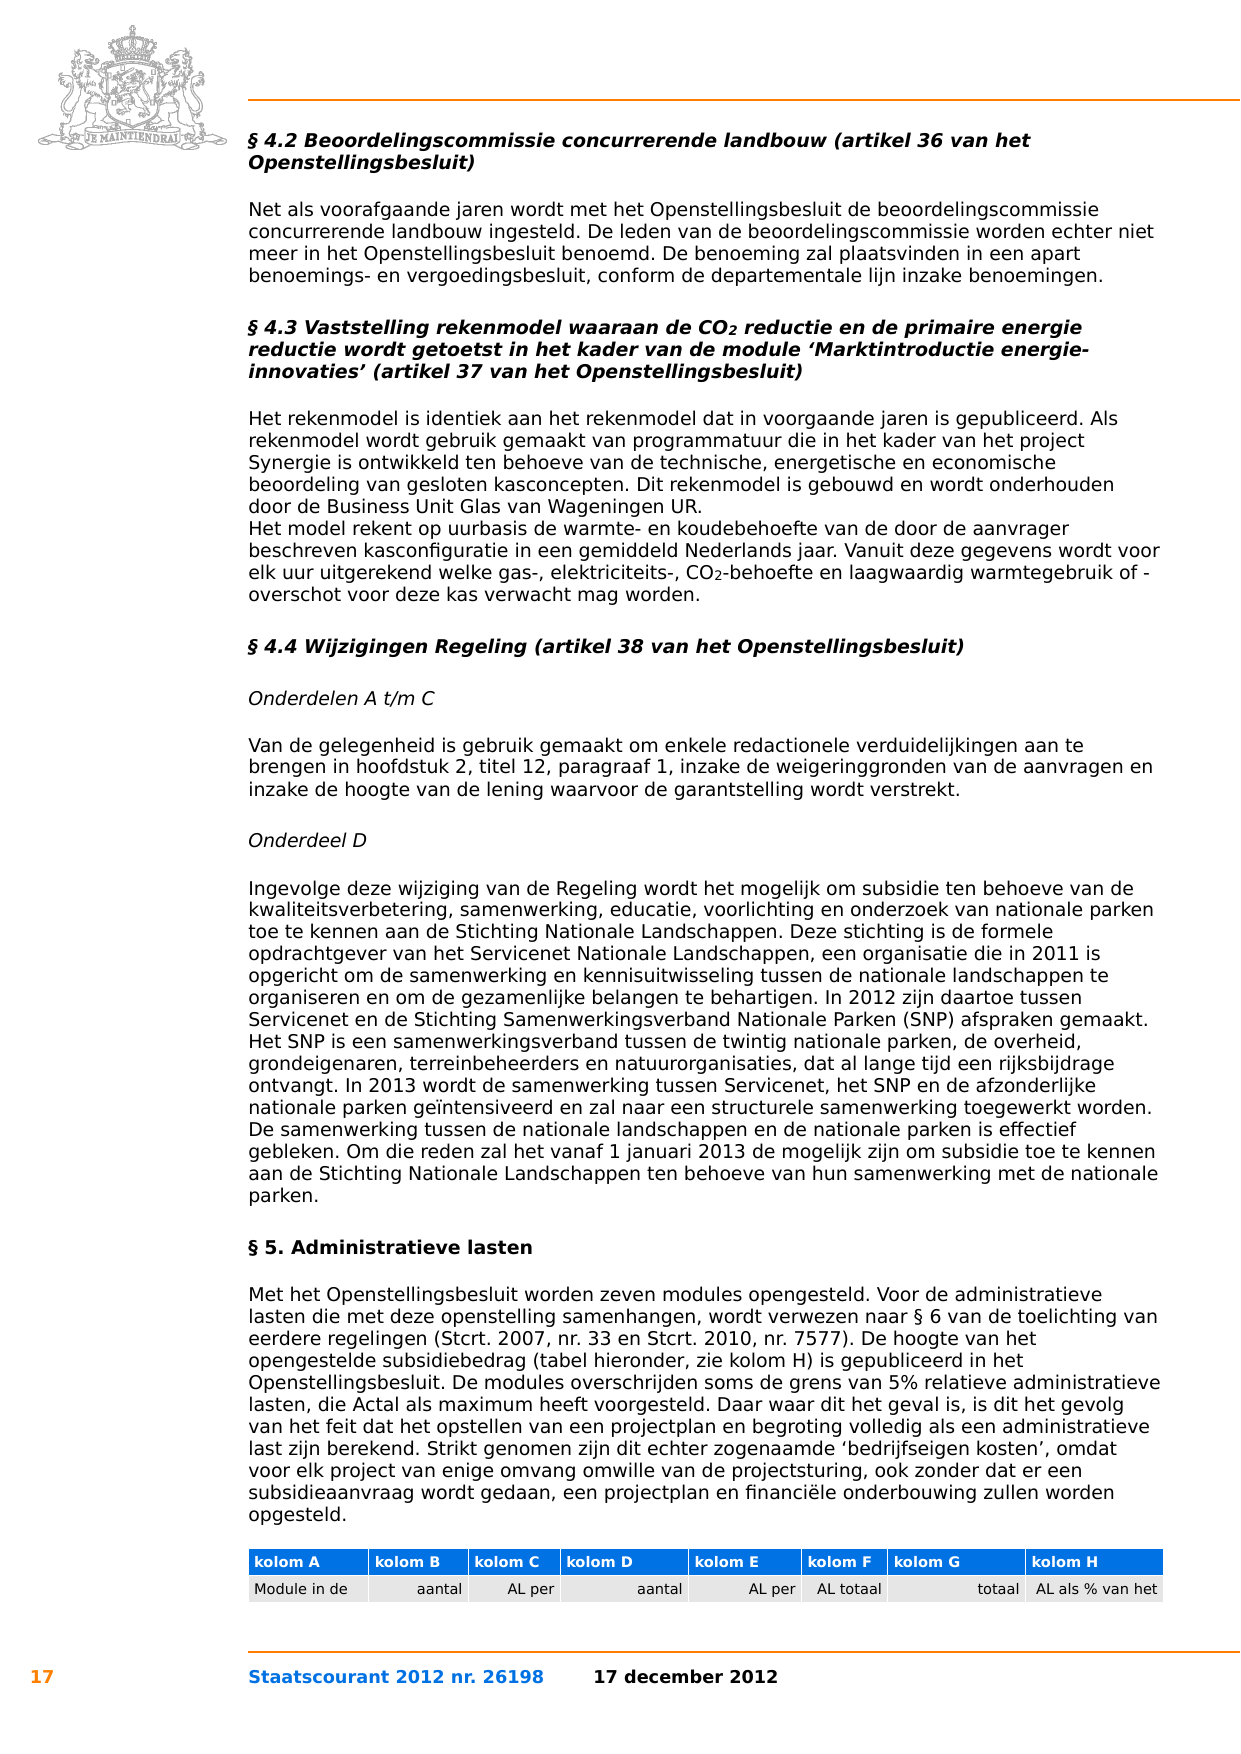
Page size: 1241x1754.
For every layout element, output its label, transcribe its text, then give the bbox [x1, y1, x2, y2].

text Het model rekent op uurbasis de warmte- en koudebehoefte van de door de aanvrager beschreven kasconfiguratie in een gemiddeld Nederlands jaar. Vanuit deze gegevens wordt voor elk uur uitgerekend welke gas-, elektriciteits-, CO2-behoefte en laagwaardig warmtegebruik of -overschot voor deze kas verwacht mag worden. [248, 518, 1163, 606]
table_cell AL als % van het [1026, 1576, 1163, 1602]
table_cell totaal [888, 1576, 1025, 1602]
table_cell AL per [689, 1576, 801, 1602]
text Het rekenmodel is identiek aan het rekenmodel dat in voorgaande jaren is gepubliceerd. Als rekenmodel wordt gebruik gemaakt van programmatuur die in het kader van het project Synergie is ontwikkeld ten behoeve van de technische, energetische en economische beoordeling van gesloten kasconcepten. Dit rekenmodel is gebouwd en wordt onderhouden door de Business Unit Glas van Wageningen UR. [248, 408, 1163, 518]
table_cell Module in de [249, 1576, 368, 1602]
table_header kolom D [561, 1549, 688, 1575]
table_cell AL per [469, 1576, 560, 1602]
table_header kolom B [369, 1549, 468, 1575]
table_cell AL totaal [802, 1576, 887, 1602]
subtitle § 5. Administratieve lasten [248, 1237, 1163, 1259]
subtitle § 4.3 Vaststelling rekenmodel waaraan de CO2 reductie en de primaire energie reductie wordt getoetst in het kader van de module ‘Marktintroductie energie-innovaties’ (artikel 37 van het Openstellingsbesluit) [248, 317, 1163, 383]
table_cell aantal [561, 1576, 688, 1602]
table_header kolom H [1026, 1549, 1163, 1575]
table_cell aantal [369, 1576, 468, 1602]
subtitle § 4.4 Wijzigingen Regeling (artikel 38 van het Openstellingsbesluit) [248, 636, 1163, 657]
table_header kolom A [249, 1549, 368, 1575]
picture [38, 25, 227, 150]
subtitle § 4.2 Beoordelingscommissie concurrerende landbouw (artikel 36 van het Openstellingsbesluit) [248, 130, 1163, 174]
table_header kolom F [802, 1549, 887, 1575]
text Net als voorafgaande jaren wordt met het Openstellingsbesluit de beoordelingscommissie concurrerende landbouw ingesteld. De leden van de beoordelingscommissie worden echter niet meer in het Openstellingsbesluit benoemd. De benoeming zal plaatsvinden in een apart benoemings- en vergoedingsbesluit, conform de departementale lijn inzake benoemingen. [248, 199, 1163, 287]
subtitle Onderdeel D [248, 830, 1163, 852]
text Met het Openstellingsbesluit worden zeven modules opengesteld. Voor de administratieve lasten die met deze openstelling samenhangen, wordt verwezen naar § 6 van de toelichting van eerdere regelingen (Stcrt. 2007, nr. 33 en Stcrt. 2010, nr. 7577). De hoogte van het opengestelde subsidiebedrag (tabel hieronder, zie kolom H) is gepubliceerd in het Openstellingsbesluit. De modules overschrijden soms de grens van 5% relatieve administratieve lasten, die Actal als maximum heeft voorgesteld. Daar waar dit het geval is, is dit het gevolg van het feit dat het opstellen van een projectplan en begroting volledig als een administratieve last zijn berekend. Strikt genomen zijn dit echter zogenaamde ‘bedrijfseigen kosten’, omdat voor elk project van enige omvang omwille van de projectsturing, ook zonder dat er een subsidieaanvraag wordt gedaan, een projectplan en financiële onderbouwing zullen worden opgesteld. [248, 1284, 1163, 1526]
table_header kolom C [469, 1549, 560, 1575]
table_header kolom E [689, 1549, 801, 1575]
subtitle Onderdelen A t/m C [248, 687, 1163, 709]
text Ingevolge deze wijziging van de Regeling wordt het mogelijk om subsidie ten behoeve van de kwaliteitsverbetering, samenwerking, educatie, voorlichting en onderzoek van nationale parken toe te kennen aan de Stichting Nationale Landschappen. Deze stichting is de formele opdrachtgever van het Servicenet Nationale Landschappen, een organisatie die in 2011 is opgericht om de samenwerking en kennisuitwisseling tussen de nationale landschappen te organiseren en om de gezamenlijke belangen te behartigen. In 2012 zijn daartoe tussen Servicenet en de Stichting Samenwerkingsverband Nationale Parken (SNP) afspraken gemaakt. Het SNP is een samenwerkingsverband tussen de twintig nationale parken, de overheid, grondeigenaren, terreinbeheerders en natuurorganisaties, dat al lange tijd een rijksbijdrage ontvangt. In 2013 wordt de samenwerking tussen Servicenet, het SNP en de afzonderlijke nationale parken geïntensiveerd en zal naar een structurele samenwerking toegewerkt worden. De samenwerking tussen de nationale landschappen en de nationale parken is effectief gebleken. Om die reden zal het vanaf 1 januari 2013 de mogelijk zijn om subsidie toe te kennen aan de Stichting Nationale Landschappen ten behoeve van hun samenwerking met de nationale parken. [248, 877, 1163, 1207]
text Van de gelegenheid is gebruik gemaakt om enkele redactionele verduidelijkingen aan te brengen in hoofdstuk 2, titel 12, paragraaf 1, inzake de weigeringgronden van de aanvragen en inzake de hoogte van de lening waarvoor de garantstelling wordt verstrekt. [248, 734, 1163, 800]
table_header kolom G [888, 1549, 1025, 1575]
